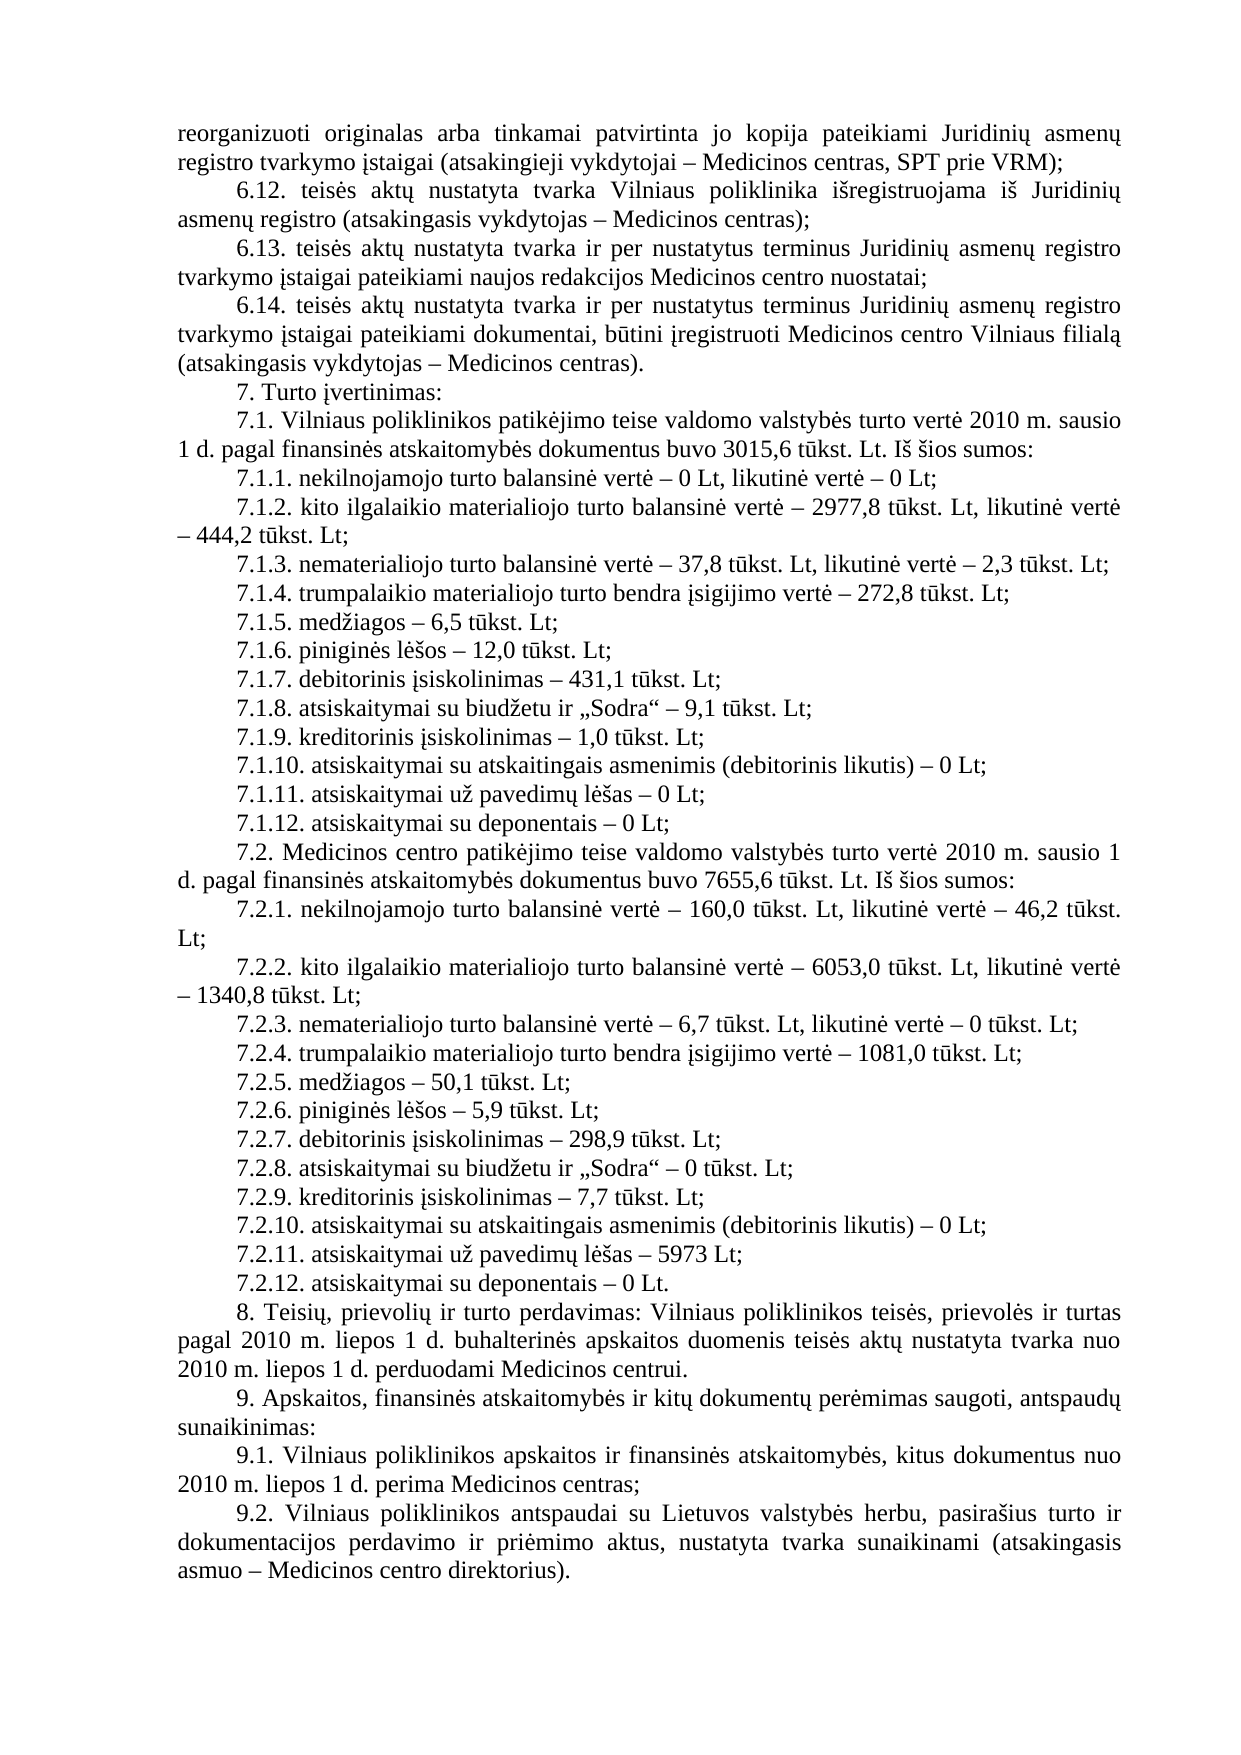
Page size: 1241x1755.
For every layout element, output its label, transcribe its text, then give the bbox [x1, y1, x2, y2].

text reorganizuoti originalas arba tinkamai patvirtinta jo kopija pateikiami Juridinių asmenų registro tvarkymo įstaigai (atsakingieji vykdytojai – Medicinos centras, SPT prie VRM); [177, 118, 1122, 176]
text 7.1.11. atsiskaitymai už pavedimų lėšas – 0 Lt; [177, 779, 1122, 808]
text 7.2.7. debitorinis įsiskolinimas – 298,9 tūkst. Lt; [177, 1124, 1122, 1153]
text 7.2.3. nematerialiojo turto balansinė vertė – 6,7 tūkst. Lt, likutinė vertė – 0 tūkst. Lt; [177, 1009, 1122, 1038]
text 7.2.8. atsiskaitymai su biudžetu ir „Sodra“ – 0 tūkst. Lt; [177, 1153, 1122, 1182]
text 7.1.10. atsiskaitymai su atskaitingais asmenimis (debitorinis likutis) – 0 Lt; [177, 751, 1122, 779]
text 7.1. Vilniaus poliklinikos patikėjimo teise valdomo valstybės turto vertė 2010 m. sausio 1 d. pagal finansinės atskaitomybės dokumentus buvo 3015,6 tūkst. Lt. Iš šios sumos: [177, 406, 1122, 463]
text 9.1. Vilniaus poliklinikos apskaitos ir finansinės atskaitomybės, kitus dokumentus nuo 2010 m. liepos 1 d. perima Medicinos centras; [177, 1441, 1122, 1498]
text 7. Turto įvertinimas: [177, 377, 1122, 406]
text 7.2.2. kito ilgalaikio materialiojo turto balansinė vertė – 6053,0 tūkst. Lt, likutinė vertė – 1340,8 tūkst. Lt; [177, 952, 1122, 1009]
text 7.1.8. atsiskaitymai su biudžetu ir „Sodra“ – 9,1 tūkst. Lt; [177, 693, 1122, 722]
text 7.1.2. kito ilgalaikio materialiojo turto balansinė vertė – 2977,8 tūkst. Lt, likutinė vertė – 444,2 tūkst. Lt; [177, 492, 1122, 549]
text 6.14. teisės aktų nustatyta tvarka ir per nustatytus terminus Juridinių asmenų registro tvarkymo įstaigai pateikiami dokumentai, būtini įregistruoti Medicinos centro Vilniaus filialą (atsakingasis vykdytojas – Medicinos centras). [177, 291, 1122, 377]
text 7.2.4. trumpalaikio materialiojo turto bendra įsigijimo vertė – 1081,0 tūkst. Lt; [177, 1038, 1122, 1067]
text 7.2.6. piniginės lėšos – 5,9 tūkst. Lt; [177, 1096, 1122, 1124]
text 9. Apskaitos, finansinės atskaitomybės ir kitų dokumentų perėmimas saugoti, antspaudų sunaikinimas: [177, 1383, 1122, 1441]
text 9.2. Vilniaus poliklinikos antspaudai su Lietuvos valstybės herbu, pasirašius turto ir dokumentacijos perdavimo ir priėmimo aktus, nustatyta tvarka sunaikinami (atsakingasis asmuo – Medicinos centro direktorius). [177, 1498, 1122, 1584]
text 7.1.7. debitorinis įsiskolinimas – 431,1 tūkst. Lt; [177, 664, 1122, 693]
text 7.2.5. medžiagos – 50,1 tūkst. Lt; [177, 1067, 1122, 1096]
text 7.1.4. trumpalaikio materialiojo turto bendra įsigijimo vertė – 272,8 tūkst. Lt; [177, 578, 1122, 607]
text 7.1.5. medžiagos – 6,5 tūkst. Lt; [177, 607, 1122, 636]
text 7.2.9. kreditorinis įsiskolinimas – 7,7 tūkst. Lt; [177, 1182, 1122, 1211]
text 7.1.3. nematerialiojo turto balansinė vertė – 37,8 tūkst. Lt, likutinė vertė – 2,3 tūkst. Lt; [177, 549, 1122, 578]
text 6.13. teisės aktų nustatyta tvarka ir per nustatytus terminus Juridinių asmenų registro tvarkymo įstaigai pateikiami naujos redakcijos Medicinos centro nuostatai; [177, 233, 1122, 291]
text 8. Teisių, prievolių ir turto perdavimas: Vilniaus poliklinikos teisės, prievolės ir turtas pagal 2010 m. liepos 1 d. buhalterinės apskaitos duomenis teisės aktų nustatyta tvarka nuo 2010 m. liepos 1 d. perduodami Medicinos centrui. [177, 1297, 1122, 1383]
text 7.1.12. atsiskaitymai su deponentais – 0 Lt; [177, 808, 1122, 837]
text 7.1.6. piniginės lėšos – 12,0 tūkst. Lt; [177, 636, 1122, 664]
text 7.1.9. kreditorinis įsiskolinimas – 1,0 tūkst. Lt; [177, 722, 1122, 751]
text 7.1.1. nekilnojamojo turto balansinė vertė – 0 Lt, likutinė vertė – 0 Lt; [177, 463, 1122, 492]
text 7.2.1. nekilnojamojo turto balansinė vertė – 160,0 tūkst. Lt, likutinė vertė – 46,2 tūkst. Lt; [177, 894, 1122, 952]
text 6.12. teisės aktų nustatyta tvarka Vilniaus poliklinika išregistruojama iš Juridinių asmenų registro (atsakingasis vykdytojas – Medicinos centras); [177, 176, 1122, 233]
text 7.2. Medicinos centro patikėjimo teise valdomo valstybės turto vertė 2010 m. sausio 1 d. pagal finansinės atskaitomybės dokumentus buvo 7655,6 tūkst. Lt. Iš šios sumos: [177, 837, 1122, 894]
text 7.2.10. atsiskaitymai su atskaitingais asmenimis (debitorinis likutis) – 0 Lt; [177, 1211, 1122, 1239]
text 7.2.11. atsiskaitymai už pavedimų lėšas – 5973 Lt; [177, 1239, 1122, 1268]
text 7.2.12. atsiskaitymai su deponentais – 0 Lt. [177, 1268, 1122, 1297]
